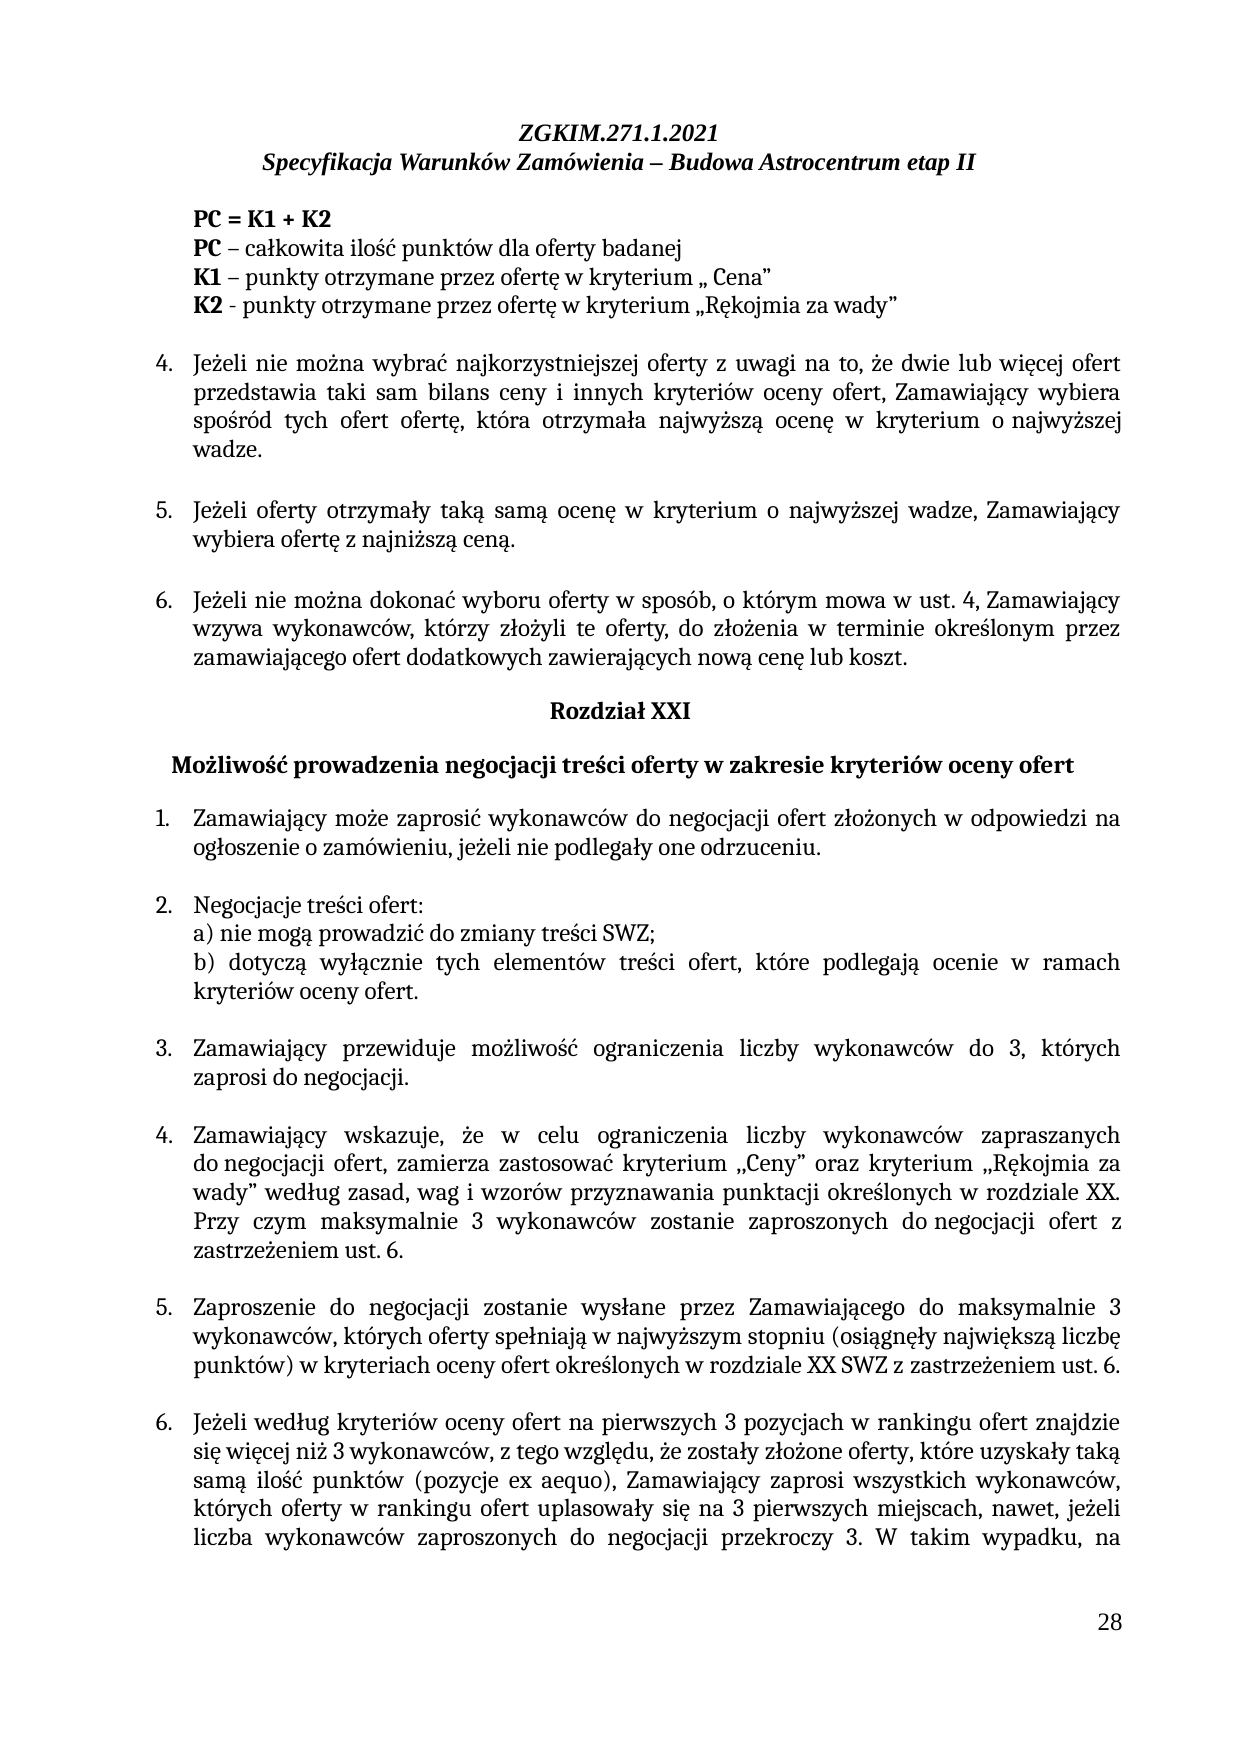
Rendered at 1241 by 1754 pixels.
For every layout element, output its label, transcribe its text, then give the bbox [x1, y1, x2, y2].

list K1 – punkty otrzymane przez ofertę w kryterium „ Cena” [156, 263, 1122, 291]
list a) nie mogą prowadzić do zmiany treści SWZ; [156, 919, 1122, 948]
list Jeżeli nie można dokonać wyboru oferty w sposób, o którym mowa w ust. 4, Zamawiający wzywa wykonawców, którzy złożyli te oferty, do złożenia w terminie określonym przez zamawiającego ofert dodatkowych zawierających nową cenę lub koszt. [156, 586, 1122, 672]
list Negocjacje treści ofert: [156, 891, 1122, 919]
list PC = K1 + K2 [156, 205, 1122, 234]
list PC – całkowita ilość punktów dla oferty badanej [156, 234, 1122, 263]
list Zaproszenie do negocjacji zostanie wysłane przez Zamawiającego do maksymalnie 3 wykonawców, których oferty spełniają w najwyższym stopniu (osiągnęły największą liczbę punktów) w kryteriach oceny ofert określonych w rozdziale XX SWZ z zastrzeżeniem ust. 6. [156, 1293, 1122, 1379]
list Jeżeli według kryteriów oceny ofert na pierwszych 3 pozycjach w rankingu ofert znajdzie się więcej niż 3 wykonawców, z tego względu, że zostały złożone oferty, które uzyskały taką samą ilość punktów (pozycje ex aequo), Zamawiający zaprosi wszystkich wykonawców, których oferty w rankingu ofert uplasowały się na 3 pierwszych miejscach, nawet, jeżeli liczba wykonawców zaproszonych do negocjacji przekroczy 3. W takim wypadku, na [156, 1408, 1122, 1552]
list Jeżeli nie można wybrać najkorzystniejszej oferty z uwagi na to, że dwie lub więcej ofert przedstawia taki sam bilans ceny i innych kryteriów oceny ofert, Zamawiający wybiera spośród tych ofert ofertę, która otrzymała najwyższą ocenę w kryterium o najwyższej wadze. [156, 349, 1122, 464]
list Zamawiający przewiduje możliwość ograniczenia liczby wykonawców do 3, których zaprosi do negocjacji. [156, 1034, 1122, 1092]
text Możliwość prowadzenia negocjacji treści oferty w zakresie kryteriów oceny ofert [118, 751, 1122, 779]
list Zamawiający może zaprosić wykonawców do negocjacji ofert złożonych w odpowiedzi na ogłoszenie o zamówieniu, jeżeli nie podlegały one odrzuceniu. [156, 804, 1122, 862]
list b) dotyczą wyłącznie tych elementów treści ofert, które podlegają ocenie w ramach kryteriów oceny ofert. [156, 948, 1122, 1006]
list Jeżeli oferty otrzymały taką samą ocenę w kryterium o najwyższej wadze, Zamawiający wybiera ofertę z najniższą ceną. [156, 496, 1122, 553]
list Zamawiający wskazuje, że w celu ograniczenia liczby wykonawców zapraszanych do negocjacji ofert, zamierza zastosować kryterium ,,Ceny” oraz kryterium ,,Rękojmia za wady” według zasad, wag i wzorów przyznawania punktacji określonych w rozdziale XX. Przy czym maksymalnie 3 wykonawców zostanie zaproszonych do negocjacji ofert z zastrzeżeniem ust. 6. [156, 1121, 1122, 1264]
text Rozdział XXI [118, 697, 1122, 726]
list K2 - punkty otrzymane przez ofertę w kryterium „Rękojmia za wady” [156, 291, 1122, 320]
